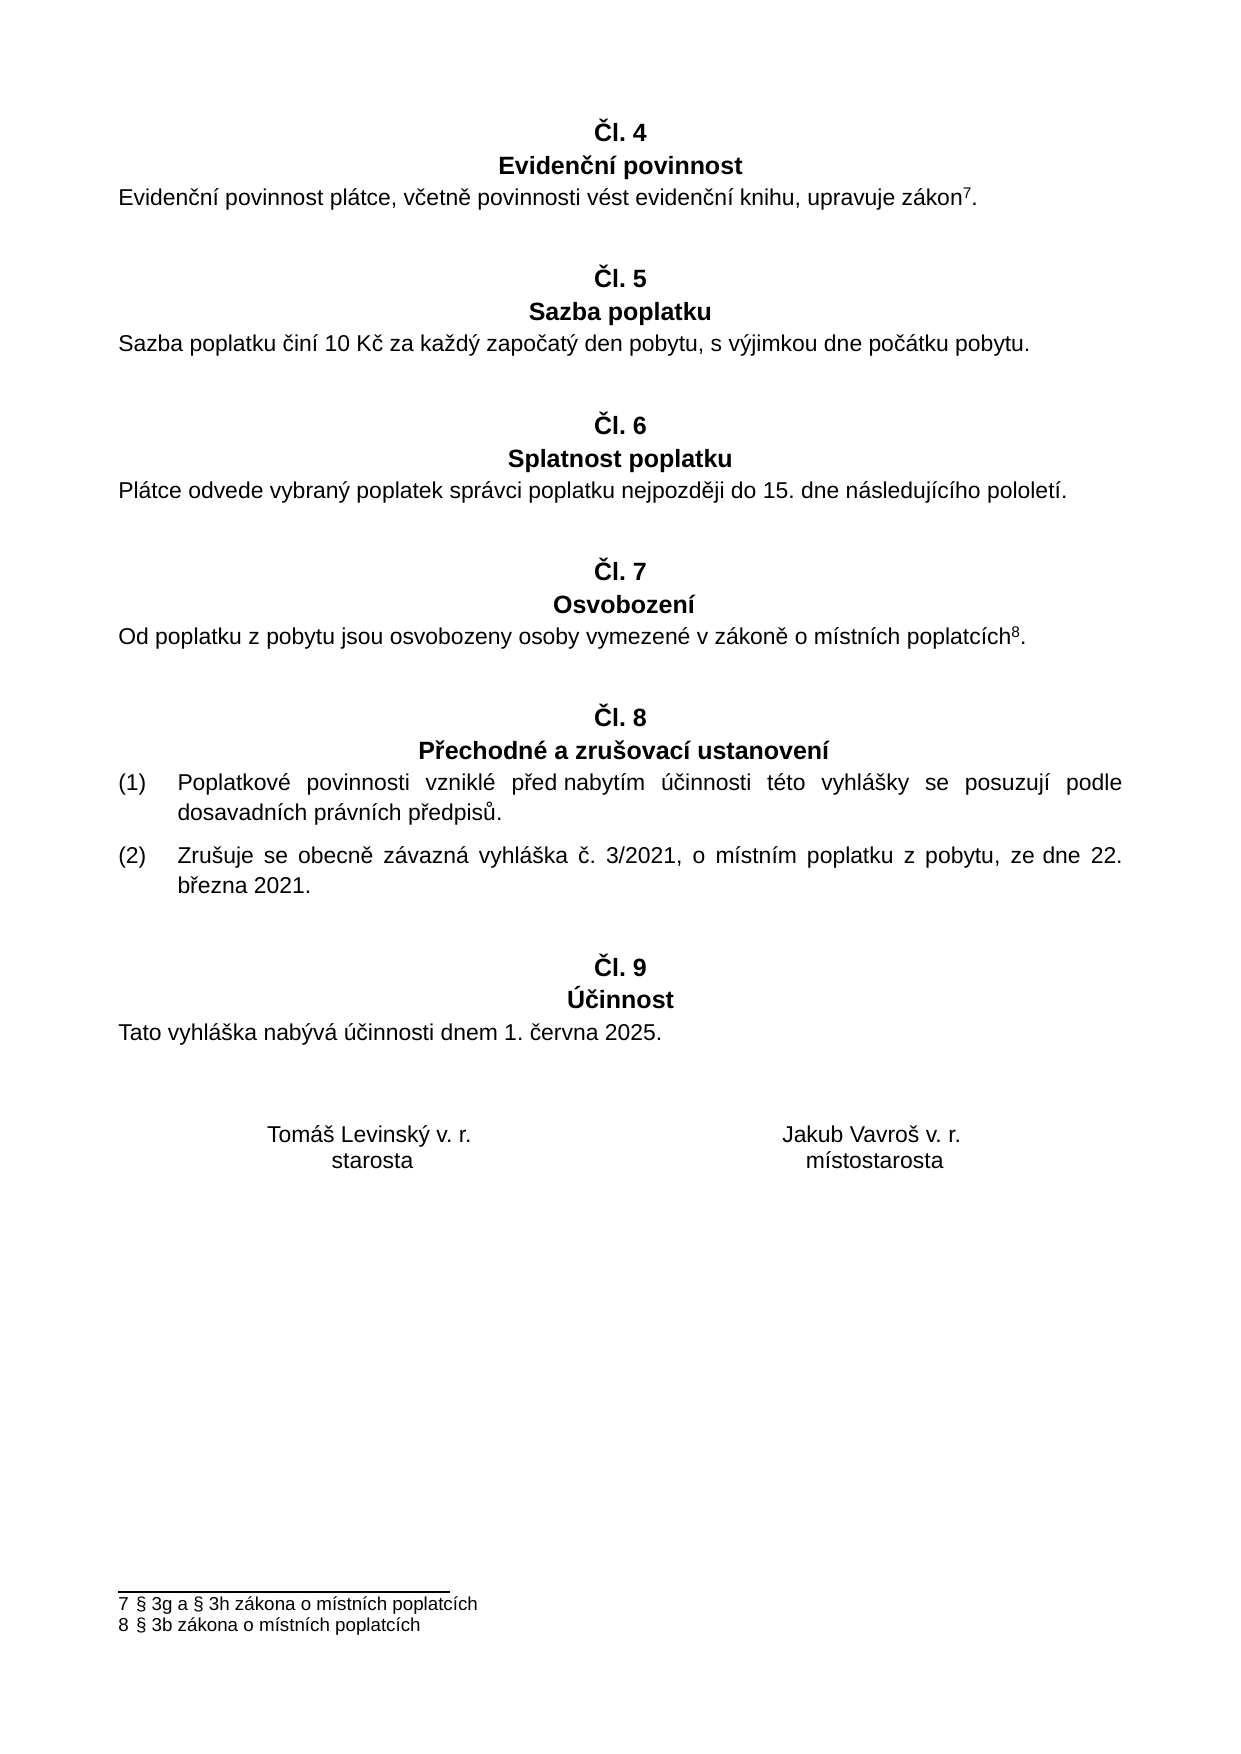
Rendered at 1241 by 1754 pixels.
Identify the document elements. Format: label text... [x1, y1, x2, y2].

text Sazba poplatku činí 10 Kč za každý započatý den pobytu, s výjimkou dne počátku pobytu. [118, 330, 1122, 357]
subtitle Čl. 8 Přechodné a zrušovací ustanovení [118, 703, 1122, 765]
table_cell [118, 1179, 620, 1297]
subtitle Čl. 4 Evidenční povinnost [118, 118, 1122, 180]
text Od poplatku z pobytu jsou osvobozeny osoby vymezené v zákoně o místních poplatcích. [118, 623, 1122, 649]
list Poplatkové povinnosti vzniklé před nabytím účinnosti této vyhlášky se posuzují podle dosavadních právních předpisů. [118, 769, 1122, 826]
subtitle Čl. 7 Osvobození [118, 557, 1122, 619]
list Zrušuje se obecně závazná vyhláška č. 3/2021, o místním poplatku z pobytu, ze dne 22. března 2021. [118, 842, 1122, 899]
text Plátce odvede vybraný poplatek správci poplatku nejpozději do 15. dne následujícího pololetí. [118, 477, 1122, 503]
subtitle Čl. 6 Splatnost poplatku [118, 411, 1122, 472]
text § 3b zákona o místních poplatcích [118, 1614, 1122, 1635]
text § 3g a § 3h zákona o místních poplatcích [118, 1592, 1122, 1614]
table_header Jakub Vavroš v. r. místostarosta [620, 1061, 1122, 1179]
subtitle Čl. 9 Účinnost [118, 952, 1122, 1014]
subtitle Čl. 5 Sazba poplatku [118, 264, 1122, 326]
table_cell [620, 1179, 1122, 1297]
text Evidenční povinnost plátce, včetně povinnosti vést evidenční knihu, upravuje zákon. [118, 184, 1122, 211]
text Tato vyhláška nabývá účinnosti dnem 1. června 2025. [118, 1018, 1122, 1045]
table_header Tomáš Levinský v. r. starosta [118, 1061, 620, 1179]
